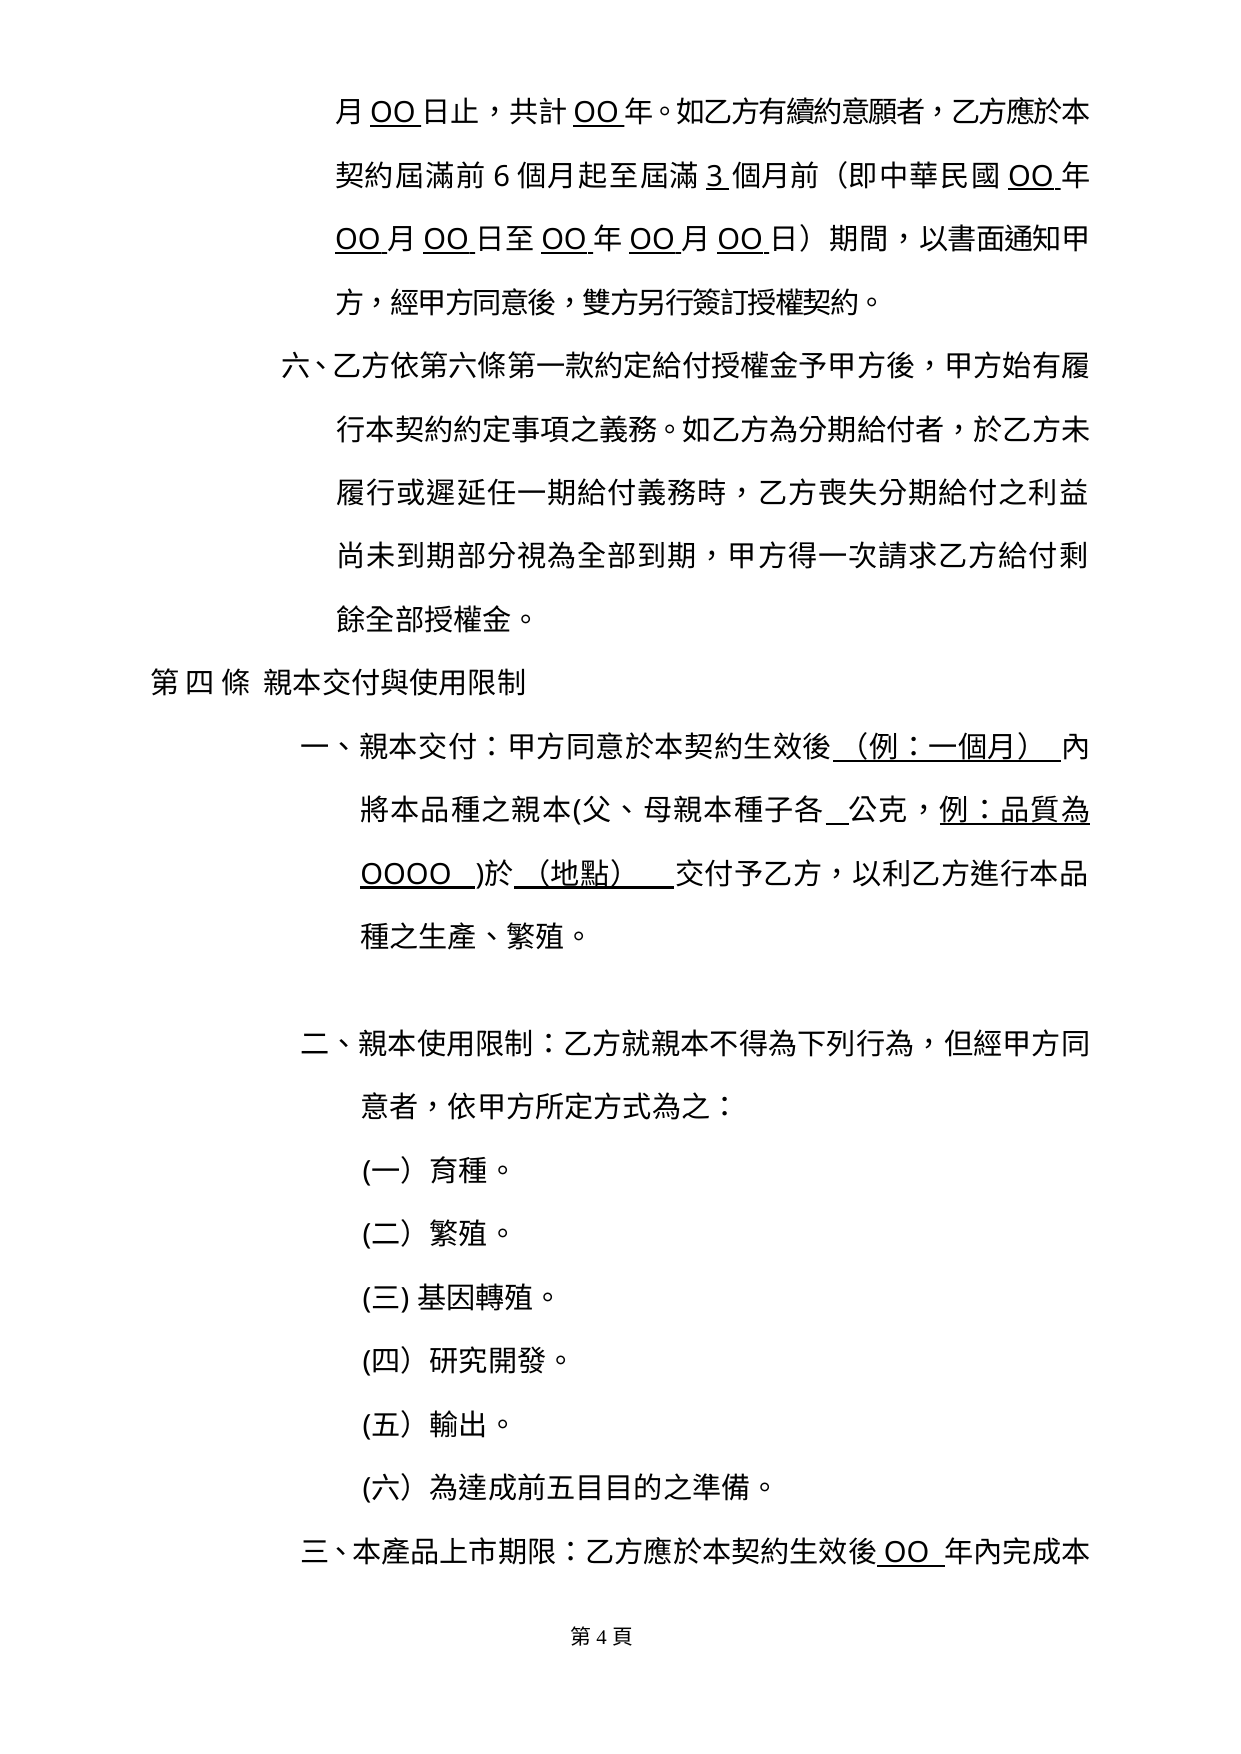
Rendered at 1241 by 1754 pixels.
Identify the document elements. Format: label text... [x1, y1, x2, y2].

text (三) 基因轉殖。 [362, 1274, 1090, 1317]
text (六）為達成前五目目的之準備。 [362, 1465, 1090, 1507]
subtitle 第 四 條 親本交付與使用限制 [150, 660, 1090, 702]
text (四）研究開發。 [362, 1338, 1090, 1380]
text (二）繁殖。 [362, 1211, 1090, 1253]
text 三、本產品上市期限：乙方應於本契約生效後 OO 年內完成本 [300, 1528, 1090, 1571]
text (一）育種。 [362, 1147, 1090, 1190]
text 一、親本交付：甲方同意於本契約生效後 （例：一個月） 內將本品種之親本(父、母親本種子各 公克，例：品質為OOOO )於 （地點） 交付予乙方，以利乙方進行本品種之生產、繁殖。 [300, 723, 1090, 956]
text 月OO日止，共計OO年。如乙方有續約意願者，乙方應於本契約屆滿前6個月起至屆滿3 個月前（即中華民國OO年OO月OO日至OO年OO月OO日）期間，以書面通知甲方，經甲方同意後，雙方另行簽訂授權契約。 [281, 89, 1090, 322]
text 六、乙方依第六條第一款約定給付授權金予甲方後，甲方始有履行本契約約定事項之義務。如乙方為分期給付者，於乙方未履行或遲延任一期給付義務時，乙方喪失分期給付之利益，尚未到期部分視為全部到期，甲方得一次請求乙方給付剩餘全部授權金。 [281, 343, 1090, 639]
text (五）輸出。 [362, 1401, 1090, 1444]
text 二、親本使用限制：乙方就親本不得為下列行為，但經甲方同意者，依甲方所定方式為之： [300, 1020, 1090, 1126]
